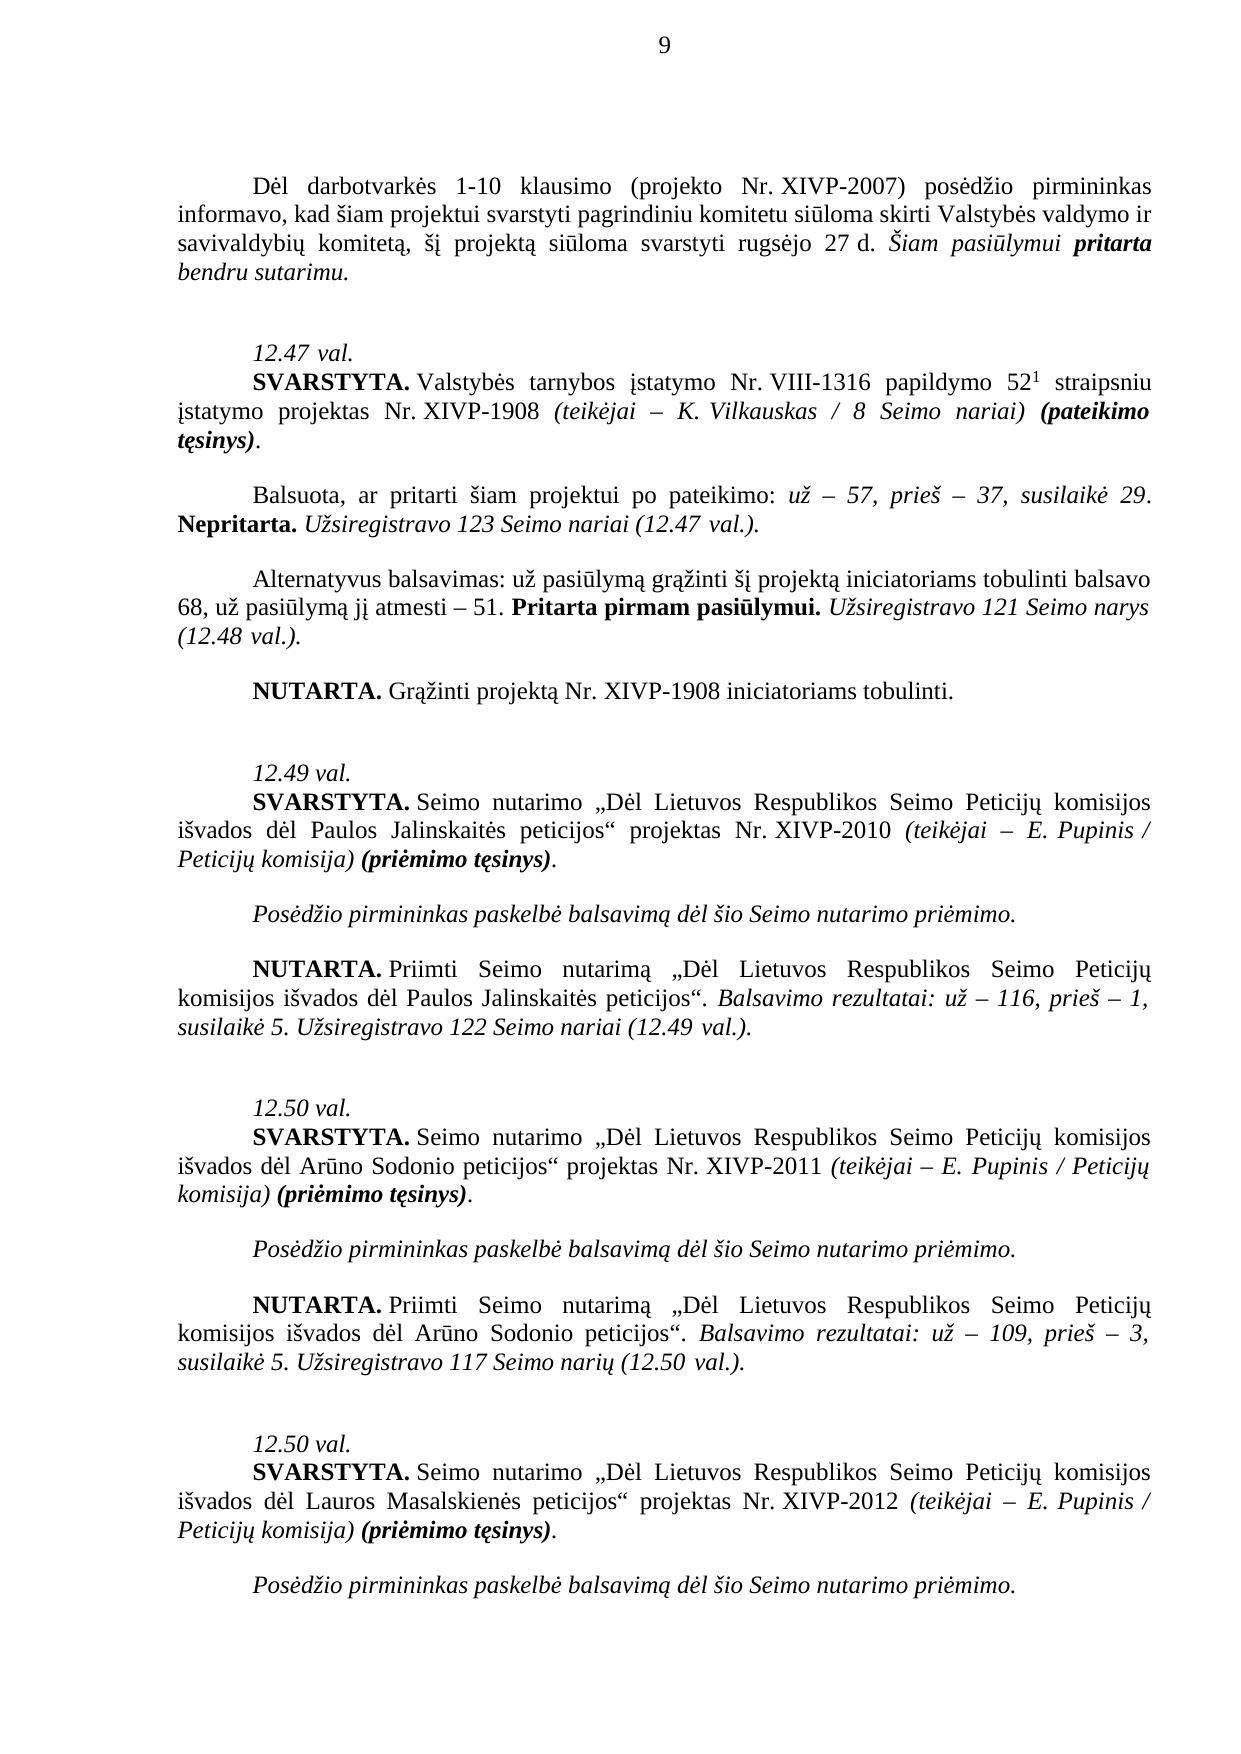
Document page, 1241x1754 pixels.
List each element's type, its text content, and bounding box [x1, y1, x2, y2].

text 12.50 val. [177, 1429, 1152, 1457]
text Posėdžio pirmininkas paskelbė balsavimą dėl šio Seimo nutarimo priėmimo. [177, 899, 1152, 928]
text 12.50 val. [177, 1093, 1152, 1122]
text NUTARTA. Grąžinti projektą Nr. XIVP-1908 iniciatoriams tobulinti. [177, 676, 1152, 705]
text SVARSTYTA. Valstybės tarnybos įstatymo Nr. VIII-1316 papildymo 521 straipsniu įstatymo projektas Nr. XIVP-1908 (teikėjai – K. Vilkauskas / 8 Seimo nariai) (pateikimo tęsinys). [177, 367, 1152, 453]
text Balsuota, ar pritarti šiam projektui po pateikimo: už – 57, prieš – 37, susilaikė 29. Nepritarta. Užsiregistravo 123 Seimo nariai (12.47 val.). [177, 480, 1152, 537]
text Posėdžio pirmininkas paskelbė balsavimą dėl šio Seimo nutarimo priėmimo. [177, 1570, 1152, 1599]
text 12.49 val. [177, 758, 1152, 787]
text Dėl darbotvarkės 1-10 klausimo (projekto Nr. XIVP-2007) posėdžio pirmininkas informavo, kad šiam projektui svarstyti pagrindiniu komitetu siūloma skirti Valstybės valdymo ir savivaldybių komitetą, šį projektą siūloma svarstyti rugsėjo 27 d. Šiam pasiūlymui pritarta bendru sutarimu. [177, 171, 1152, 286]
text Alternatyvus balsavimas: už pasiūlymą grąžinti šį projektą iniciatoriams tobulinti balsavo 68, už pasiūlymą jį atmesti – 51. Pritarta pirmam pasiūlymui. Užsiregistravo 121 Seimo narys (12.48 val.). [177, 564, 1152, 650]
text NUTARTA. Priimti Seimo nutarimą „Dėl Lietuvos Respublikos Seimo Peticijų komisijos išvados dėl Arūno Sodonio peticijos“. Balsavimo rezultatai: už – 109, prieš – 3, susilaikė 5. Užsiregistravo 117 Seimo narių (12.50 val.). [177, 1290, 1152, 1376]
text 12.47 val. [177, 338, 1152, 367]
text NUTARTA. Priimti Seimo nutarimą „Dėl Lietuvos Respublikos Seimo Peticijų komisijos išvados dėl Paulos Jalinskaitės peticijos“. Balsavimo rezultatai: už – 116, prieš – 1, susilaikė 5. Užsiregistravo 122 Seimo nariai (12.49 val.). [177, 954, 1152, 1041]
text SVARSTYTA. Seimo nutarimo „Dėl Lietuvos Respublikos Seimo Peticijų komisijos išvados dėl Arūno Sodonio peticijos“ projektas Nr. XIVP-2011 (teikėjai – E. Pupinis / Peticijų komisija) (priėmimo tęsinys). [177, 1122, 1152, 1208]
text SVARSTYTA. Seimo nutarimo „Dėl Lietuvos Respublikos Seimo Peticijų komisijos išvados dėl Lauros Masalskienės peticijos“ projektas Nr. XIVP-2012 (teikėjai – E. Pupinis / Peticijų komisija) (priėmimo tęsinys). [177, 1457, 1152, 1544]
text Posėdžio pirmininkas paskelbė balsavimą dėl šio Seimo nutarimo priėmimo. [177, 1234, 1152, 1263]
text SVARSTYTA. Seimo nutarimo „Dėl Lietuvos Respublikos Seimo Peticijų komisijos išvados dėl Paulos Jalinskaitės peticijos“ projektas Nr. XIVP-2010 (teikėjai – E. Pupinis / Peticijų komisija) (priėmimo tęsinys). [177, 787, 1152, 873]
